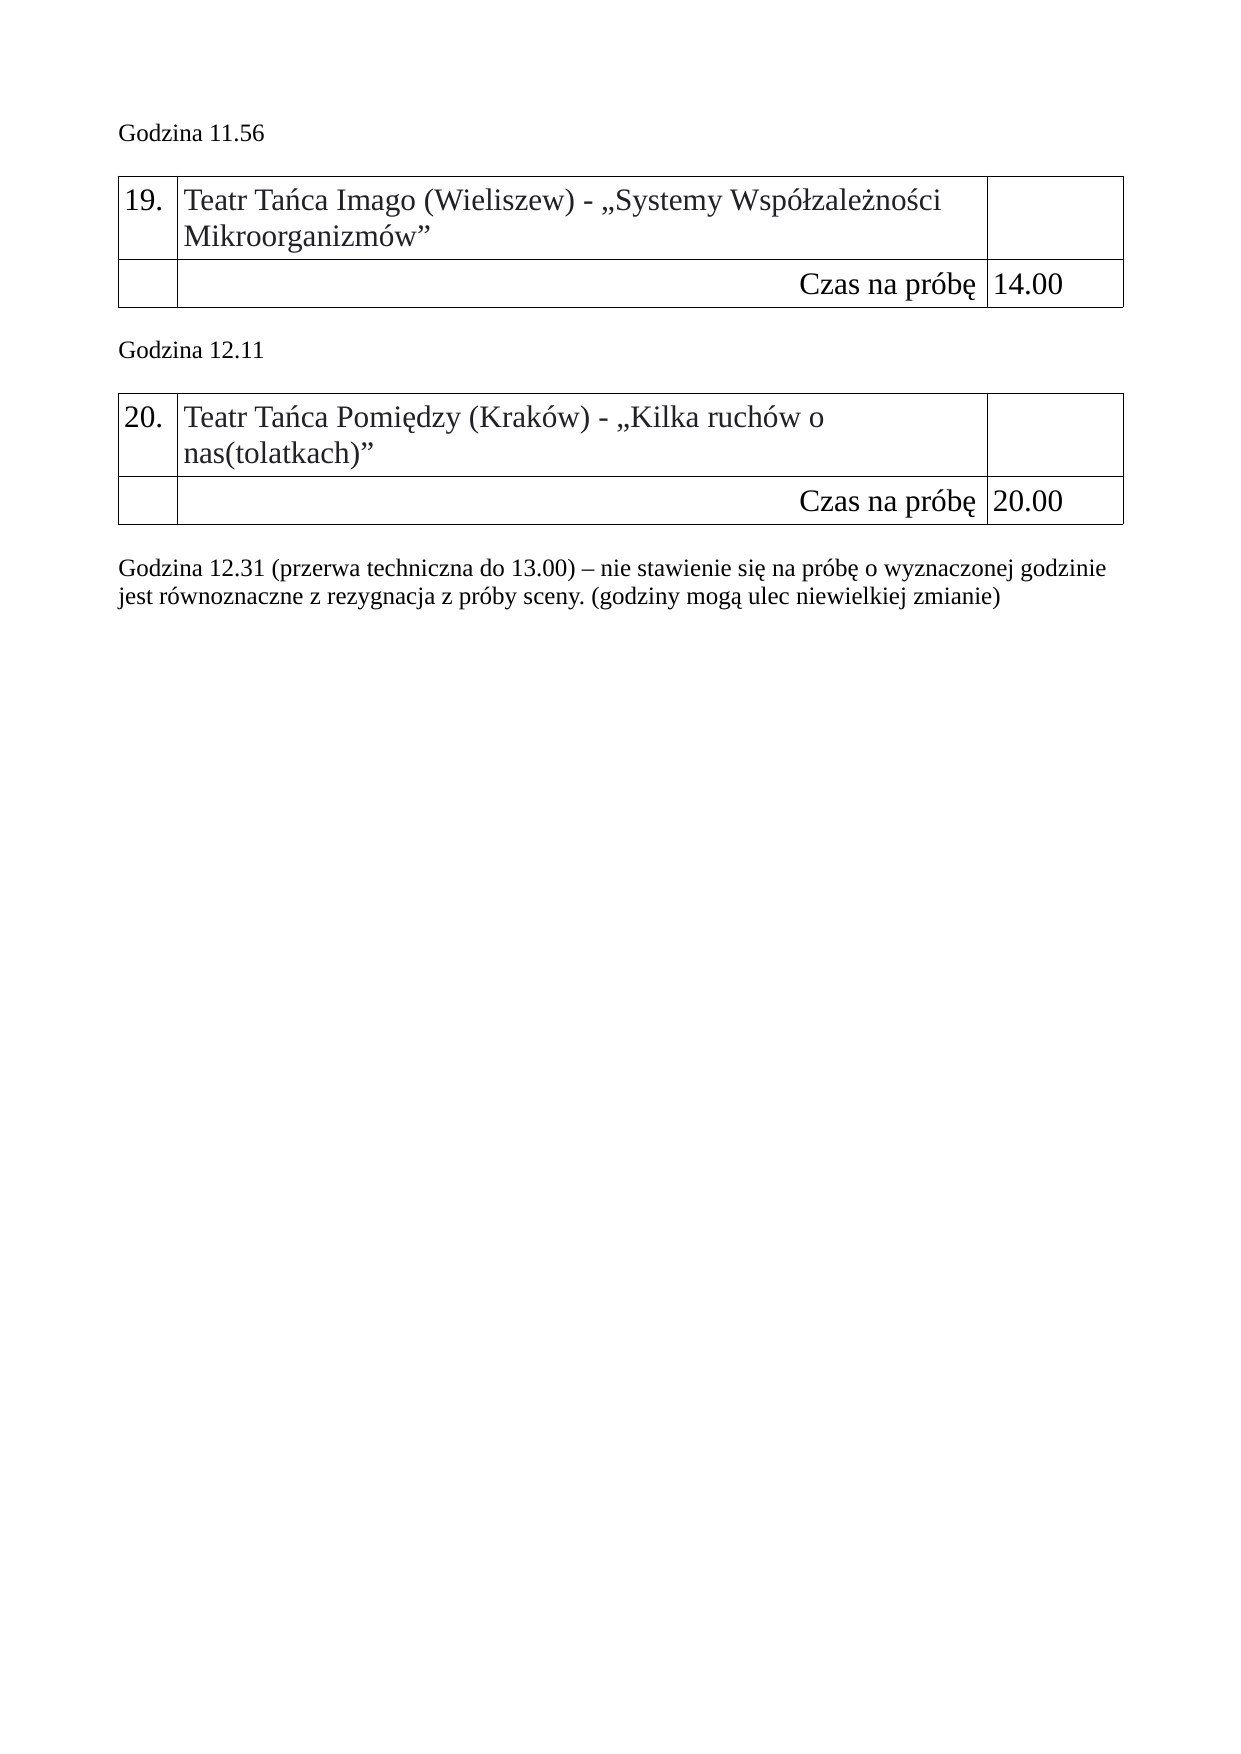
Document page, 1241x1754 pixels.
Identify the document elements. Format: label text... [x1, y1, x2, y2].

table_header 20. [119, 394, 177, 476]
table_header [988, 394, 1123, 476]
table_header [988, 177, 1123, 259]
table_cell 14.00 [988, 260, 1123, 307]
text Godzina 12.11 [118, 335, 1122, 364]
table_header 19. [119, 177, 177, 259]
table_cell [119, 260, 177, 307]
table_cell Czas na próbę [178, 260, 987, 307]
text Godzina 12.31 (przerwa techniczna do 13.00) – nie stawienie się na próbę o wyznaczonej godzinie jest równoznaczne z rezygnacja z próby sceny. (godziny mogą ulec niewielkiej zmianie) [118, 553, 1122, 610]
table_cell 20.00 [988, 477, 1123, 524]
table_header Teatr Tańca Pomiędzy (Kraków) - „Kilka ruchów o nas(tolatkach)” [178, 394, 987, 476]
table_cell [119, 477, 177, 524]
text Godzina 11.56 [118, 118, 1122, 147]
table_cell Czas na próbę [178, 477, 987, 524]
table_header Teatr Tańca Imago (Wieliszew) - „Systemy Współzależności Mikroorganizmów” [178, 177, 987, 259]
